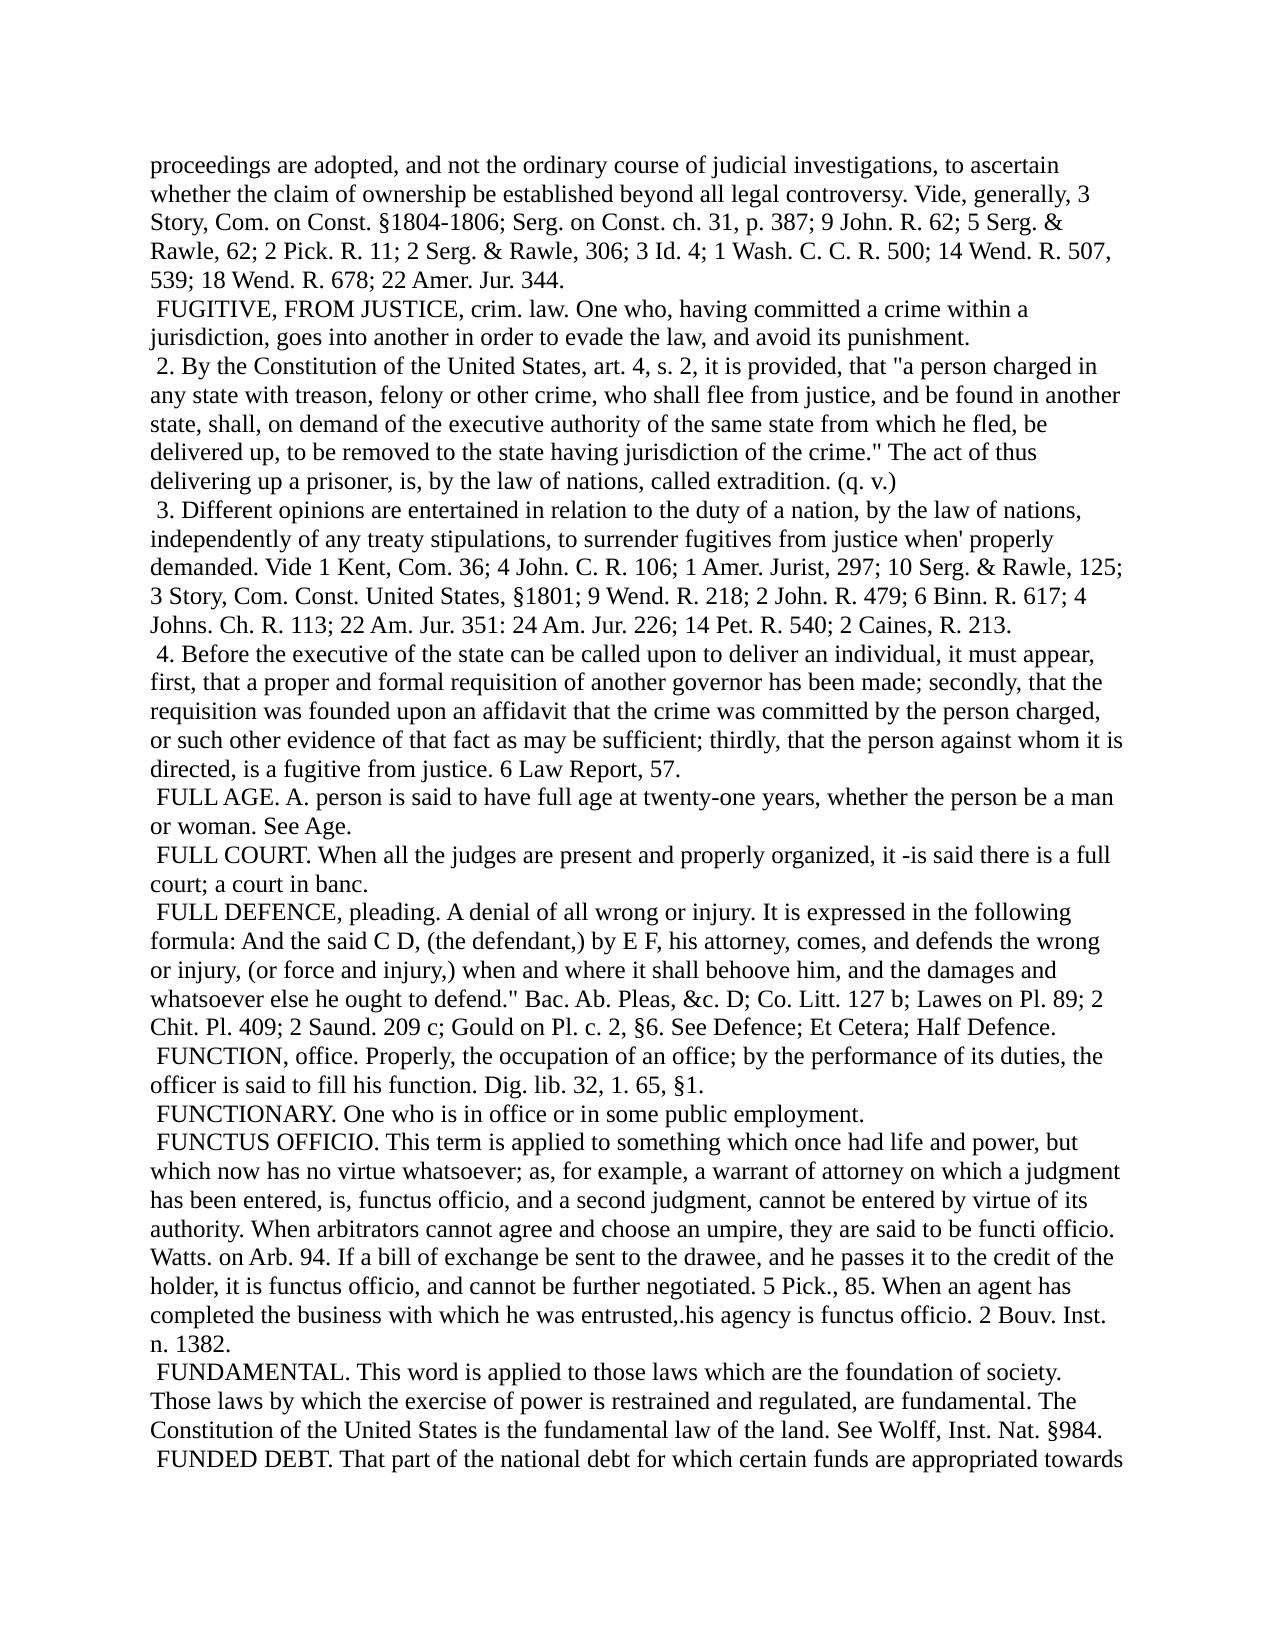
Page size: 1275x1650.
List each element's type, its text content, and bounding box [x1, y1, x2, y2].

text FUGITIVE, FROM JUSTICE, crim. law. One who, having committed a crime within a jurisdiction, goes into another in order to evade the law, and avoid its punishment. [150, 294, 1125, 351]
text FULL COURT. When all the judges are present and properly organized, it -is said there is a full court; a court in banc. [150, 840, 1125, 897]
text proceedings are adopted, and not the ordinary course of judicial investigations, to ascertain whether the claim of ownership be established beyond all legal controversy. Vide, generally, 3 Story, Com. on Const. §1804-1806; Serg. on Const. ch. 31, p. 387; 9 John. R. 62; 5 Serg. & Rawle, 62; 2 Pick. R. 11; 2 Serg. & Rawle, 306; 3 Id. 4; 1 Wash. C. C. R. 500; 14 Wend. R. 507, 539; 18 Wend. R. 678; 22 Amer. Jur. 344. [150, 150, 1125, 294]
text FUNCTIONARY. One who is in office or in some public employment. [150, 1099, 1125, 1127]
text FUNCTUS OFFICIO. This term is applied to something which once had life and power, but which now has no virtue whatsoever; as, for example, a warrant of attorney on which a judgment has been entered, is, functus officio, and a second judgment, cannot be entered by virtue of its authority. When arbitrators cannot agree and choose an umpire, they are said to be functi officio. Watts. on Arb. 94. If a bill of exchange be sent to the drawee, and he passes it to the credit of the holder, it is functus officio, and cannot be further negotiated. 5 Pick., 85. When an agent has completed the business with which he was entrusted,.his agency is functus officio. 2 Bouv. Inst. n. 1382. [150, 1127, 1125, 1357]
text FULL AGE. A. person is said to have full age at twenty-one years, whether the person be a man or woman. See Age. [150, 782, 1125, 840]
text FUNDED DEBT. That part of the national debt for which certain funds are appropriated towards [150, 1444, 1125, 1472]
text FUNCTION, office. Properly, the occupation of an office; by the performance of its duties, the officer is said to fill his function. Dig. lib. 32, 1. 65, §1. [150, 1041, 1125, 1099]
text 3. Different opinions are entertained in relation to the duty of a nation, by the law of nations, independently of any treaty stipulations, to surrender fugitives from justice when' properly demanded. Vide 1 Kent, Com. 36; 4 John. C. R. 106; 1 Amer. Jurist, 297; 10 Serg. & Rawle, 125; 3 Story, Com. Const. United States, §1801; 9 Wend. R. 218; 2 John. R. 479; 6 Binn. R. 617; 4 Johns. Ch. R. 113; 22 Am. Jur. 351: 24 Am. Jur. 226; 14 Pet. R. 540; 2 Caines, R. 213. [150, 495, 1125, 639]
text FUNDAMENTAL. This word is applied to those laws which are the foundation of society. Those laws by which the exercise of power is restrained and regulated, are fundamental. The Constitution of the United States is the fundamental law of the land. See Wolff, Inst. Nat. §984. [150, 1357, 1125, 1444]
text 4. Before the executive of the state can be called upon to deliver an individual, it must appear, first, that a proper and formal requisition of another governor has been made; secondly, that the requisition was founded upon an affidavit that the crime was committed by the person charged, or such other evidence of that fact as may be sufficient; thirdly, that the person against whom it is directed, is a fugitive from justice. 6 Law Report, 57. [150, 639, 1125, 782]
text FULL DEFENCE, pleading. A denial of all wrong or injury. It is expressed in the following formula: And the said C D, (the defendant,) by E F, his attorney, comes, and defends the wrong or injury, (or force and injury,) when and where it shall behoove him, and the damages and whatsoever else he ought to defend." Bac. Ab. Pleas, &c. D; Co. Litt. 127 b; Lawes on Pl. 89; 2 Chit. Pl. 409; 2 Saund. 209 c; Gould on Pl. c. 2, §6. See Defence; Et Cetera; Half Defence. [150, 897, 1125, 1041]
text 2. By the Constitution of the United States, art. 4, s. 2, it is provided, that "a person charged in any state with treason, felony or other crime, who shall flee from justice, and be found in another state, shall, on demand of the executive authority of the same state from which he fled, be delivered up, to be removed to the state having jurisdiction of the crime." The act of thus delivering up a prisoner, is, by the law of nations, called extradition. (q. v.) [150, 351, 1125, 495]
